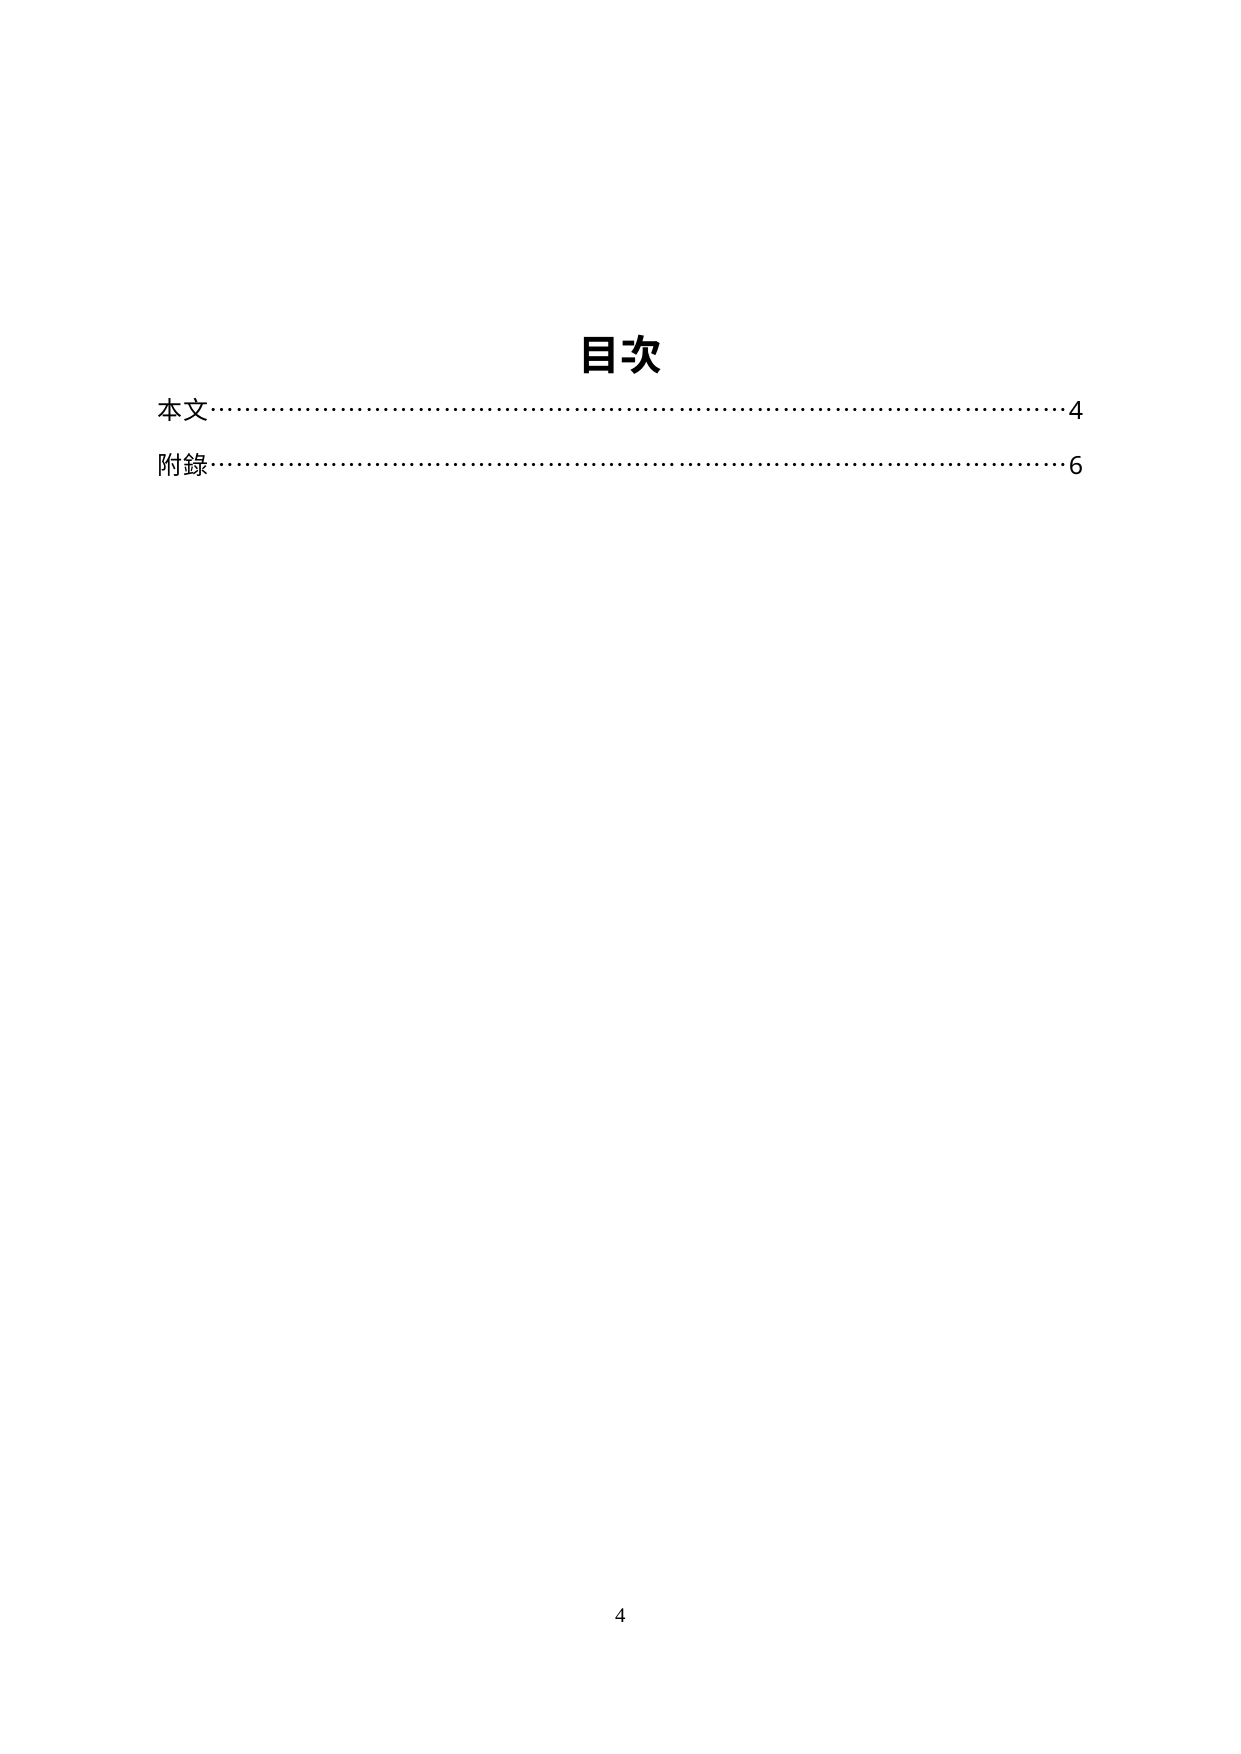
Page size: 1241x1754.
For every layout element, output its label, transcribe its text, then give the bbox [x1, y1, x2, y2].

text 附錄………………………………………………………………………………………6 [118, 445, 1122, 483]
text 目次 [118, 314, 1122, 389]
text 本文………………………………………………………………………………………4 [118, 389, 1122, 427]
